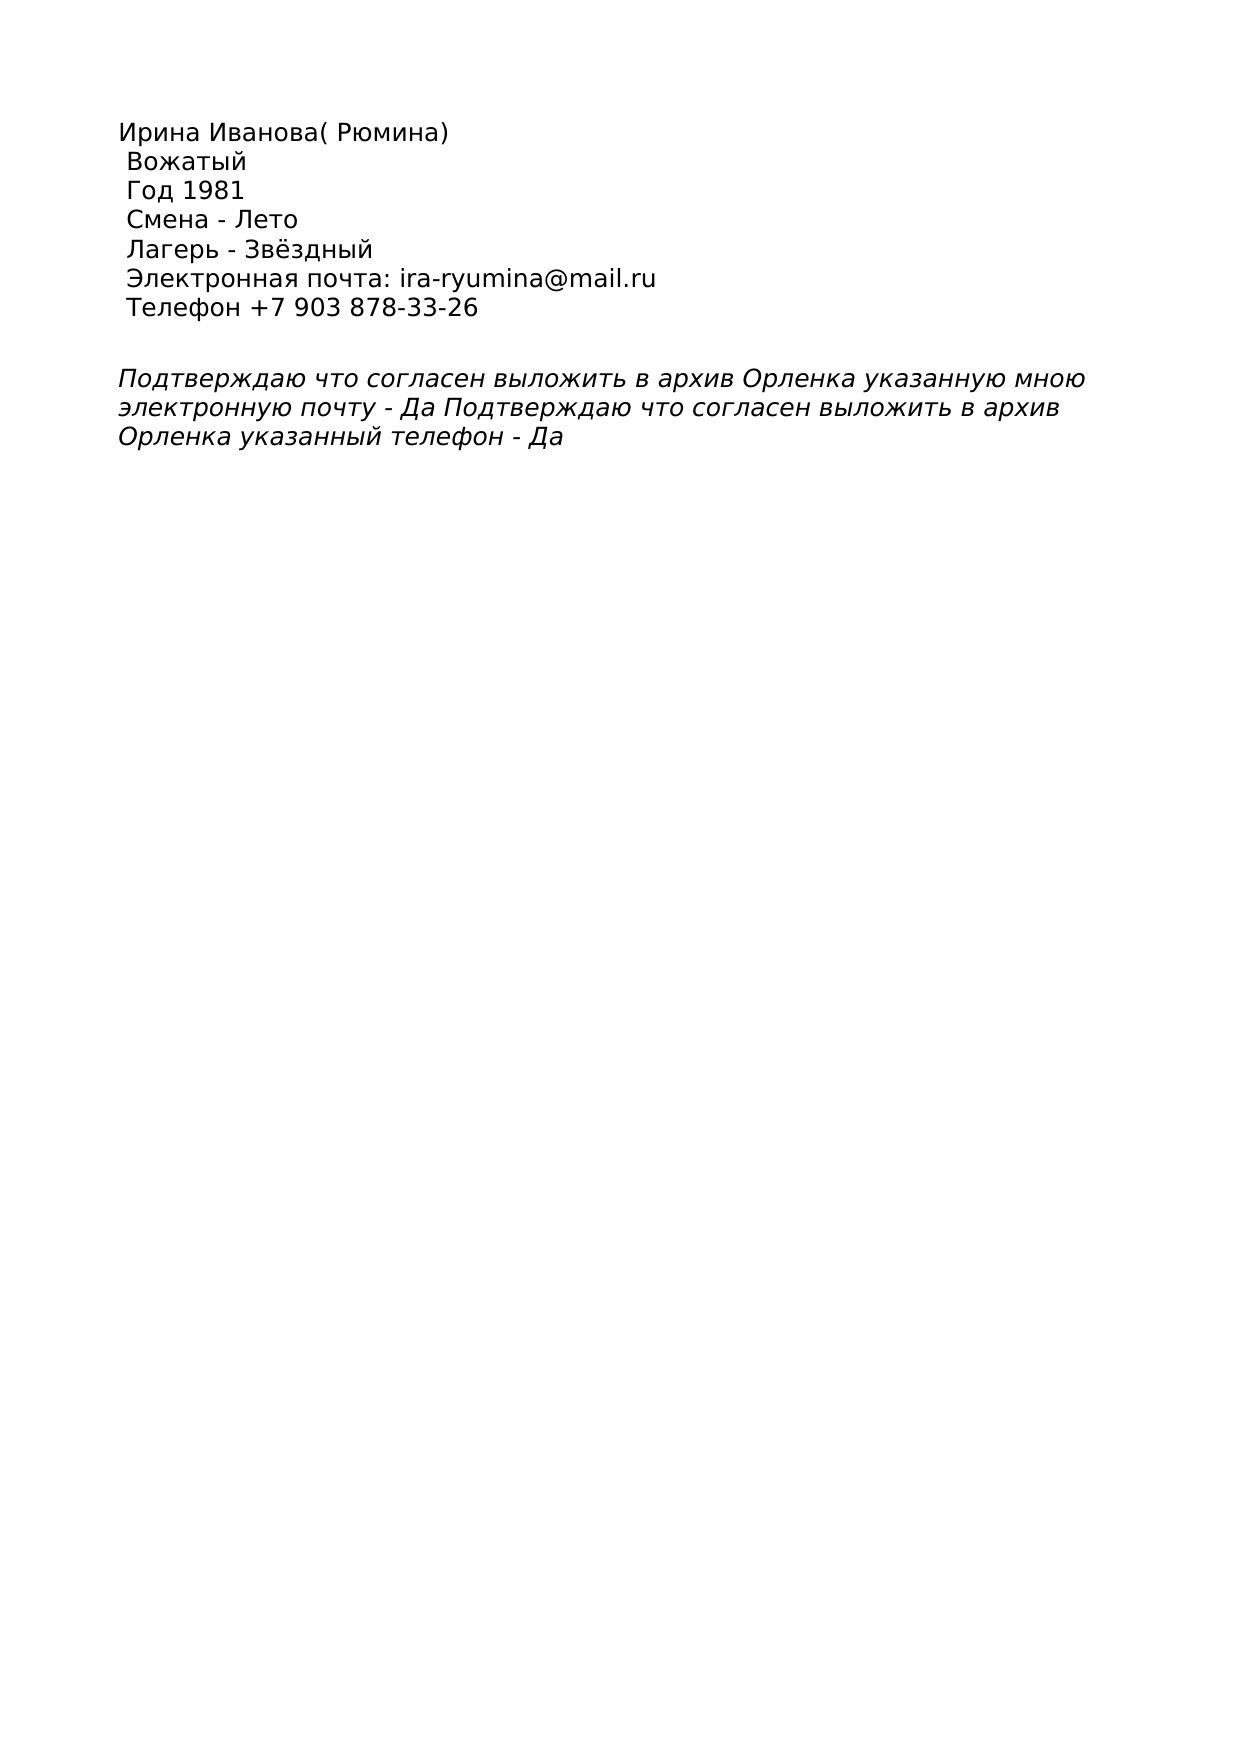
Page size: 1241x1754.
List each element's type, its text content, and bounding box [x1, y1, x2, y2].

text Ирина Иванова( Рюмина) Вожатый Год 1981 Смена - Лето Лагерь - Звёздный Электронная почта: ira-ryumina@mail.ru Телефон +7 903 878-33-26 [118, 118, 1122, 351]
text Подтверждаю что согласен выложить в архив Орленка указанную мною электронную почту - Да Подтверждаю что согласен выложить в архив Орленка указанный телефон - Да [118, 364, 1122, 451]
